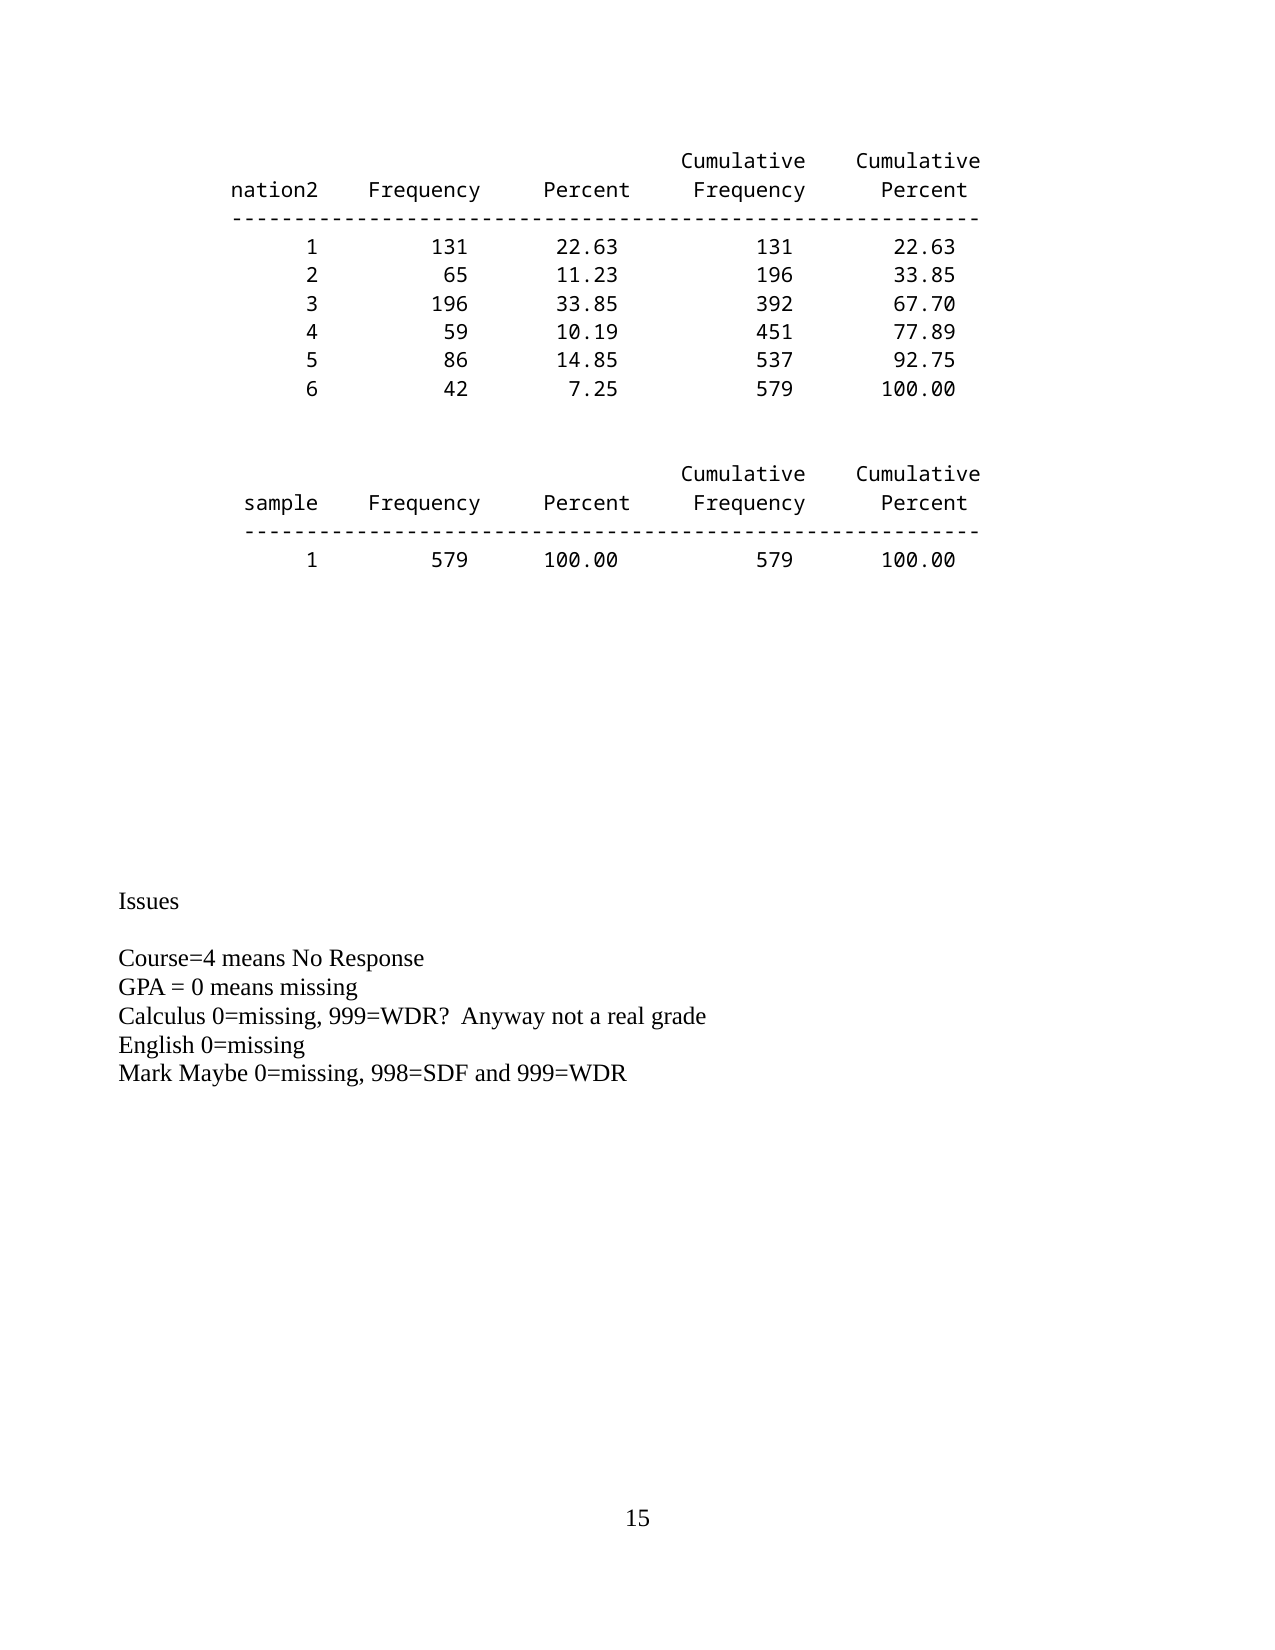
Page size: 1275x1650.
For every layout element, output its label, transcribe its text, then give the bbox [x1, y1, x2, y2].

text Course=4 means No Response [118, 943, 1160, 972]
text GPA = 0 means missing [118, 972, 1160, 1001]
text 1 131 22.63 131 22.63 [118, 232, 1160, 260]
text Issues [118, 886, 1160, 915]
text Cumulative Cumulative [118, 459, 1160, 488]
text 6 42 7.25 579 100.00 [118, 374, 1160, 402]
text Mark Maybe 0=missing, 998=SDF and 999=WDR [118, 1058, 1160, 1087]
text ----------------------------------------------------------- [118, 516, 1160, 545]
text 2 65 11.23 196 33.85 [118, 260, 1160, 289]
text sample Frequency Percent Frequency Percent [118, 488, 1160, 516]
text English 0=missing [118, 1030, 1160, 1058]
text nation2 Frequency Percent Frequency Percent [118, 175, 1160, 203]
text Cumulative Cumulative [118, 147, 1160, 175]
text 3 196 33.85 392 67.70 [118, 289, 1160, 317]
text 5 86 14.85 537 92.75 [118, 346, 1160, 374]
text 4 59 10.19 451 77.89 [118, 317, 1160, 346]
text 1 579 100.00 579 100.00 [118, 545, 1160, 573]
text Calculus 0=missing, 999=WDR? Anyway not a real grade [118, 1001, 1160, 1030]
text ------------------------------------------------------------ [118, 203, 1160, 232]
